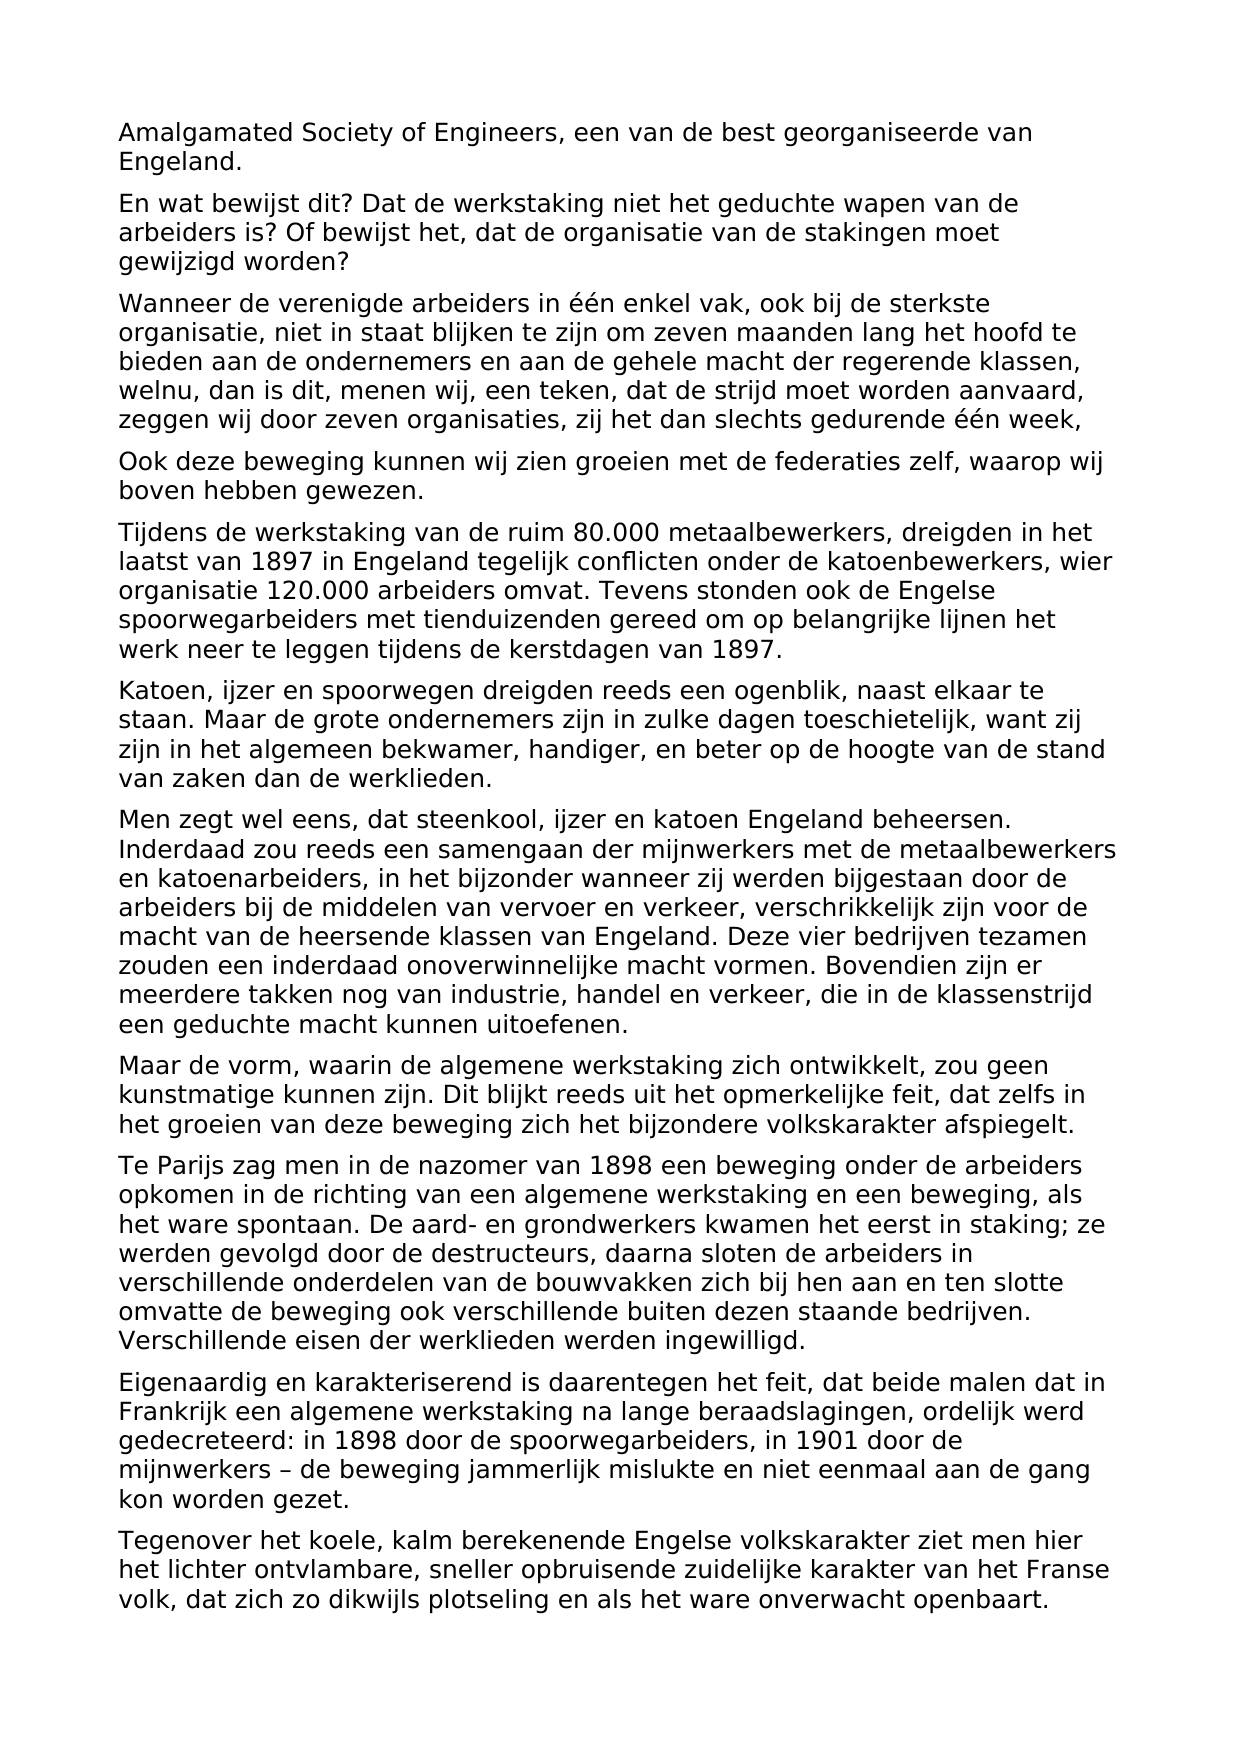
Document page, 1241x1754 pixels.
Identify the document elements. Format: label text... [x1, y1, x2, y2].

text Men zegt wel eens, dat steenkool, ijzer en katoen Engeland beheersen. Inderdaad zou reeds een samengaan der mijnwerkers met de metaalbewerkers en katoenarbeiders, in het bijzonder wanneer zij werden bijgestaan door de arbeiders bij de middelen van vervoer en verkeer, verschrikkelijk zijn voor de macht van de heersende klassen van Engeland. Deze vier bedrijven tezamen zouden een inderdaad onoverwinnelijke macht vormen. Bovendien zijn er meerdere takken nog van industrie, handel en verkeer, die in de klassenstrijd een geduchte macht kunnen uitoefenen. [118, 806, 1122, 1039]
text Katoen, ijzer en spoorwegen dreigden reeds een ogenblik, naast elkaar te staan. Maar de grote ondernemers zijn in zulke dagen toeschietelijk, want zij zijn in het algemeen bekwamer, handiger, en beter op de hoogte van de stand van zaken dan de werklieden. [118, 676, 1122, 793]
text Eigenaardig en karakteriserend is daarentegen het feit, dat beide malen dat in Frankrijk een algemene werkstaking na lange beraadslagingen, ordelijk werd gedecreteerd: in 1898 door de spoorwegarbeiders, in 1901 door de mijnwerkers – de beweging jammerlijk mislukte en niet eenmaal aan de gang kon worden gezet. [118, 1368, 1122, 1514]
text Amalgamated Society of Engineers, een van de best georganiseerde van Engeland. [118, 118, 1122, 176]
text Te Parijs zag men in de nazomer van 1898 een beweging onder de arbeiders opkomen in de richting van een algemene werkstaking en een beweging, als het ware spontaan. De aard- en grondwerkers kwamen het eerst in staking; ze werden gevolgd door de destructeurs, daarna sloten de arbeiders in verschillende onderdelen van de bouwvakken zich bij hen aan en ten slotte omvatte de beweging ook verschillende buiten dezen staande bedrijven. Verschillende eisen der werklieden werden ingewilligd. [118, 1151, 1122, 1356]
text En wat bewijst dit? Dat de werkstaking niet het geduchte wapen van de arbeiders is? Of bewijst het, dat de organisatie van de stakingen moet gewijzigd worden? [118, 189, 1122, 276]
text Tijdens de werkstaking van de ruim 80.000 metaalbewerkers, dreigden in het laatst van 1897 in Engeland tegelijk conflicten onder de katoenbewerkers, wier organisatie 120.000 arbeiders omvat. Tevens stonden ook de Engelse spoorwegarbeiders met tienduizenden gereed om op belangrijke lijnen het werk neer te leggen tijdens de kerstdagen van 1897. [118, 518, 1122, 664]
text Tegenover het koele, kalm berekenende Engelse volkskarakter ziet men hier het lichter ontvlambare, sneller opbruisende zuidelijke karakter van het Franse volk, dat zich zo dikwijls plotseling en als het ware onverwacht openbaart. [118, 1526, 1122, 1614]
text Maar de vorm, waarin de algemene werkstaking zich ontwikkelt, zou geen kunstmatige kunnen zijn. Dit blijkt reeds uit het opmerkelijke feit, dat zelfs in het groeien van deze beweging zich het bijzondere volkskarakter afspiegelt. [118, 1051, 1122, 1139]
text Ook deze beweging kunnen wij zien groeien met de federaties zelf, waarop wij boven hebben gewezen. [118, 447, 1122, 506]
text Wanneer de verenigde arbeiders in één enkel vak, ook bij de sterkste organisatie, niet in staat blijken te zijn om zeven maanden lang het hoofd te bieden aan de ondernemers en aan de gehele macht der regerende klassen, welnu, dan is dit, menen wij, een teken, dat de strijd moet worden aanvaard, zeggen wij door zeven organisaties, zij het dan slechts gedurende één week, [118, 289, 1122, 435]
